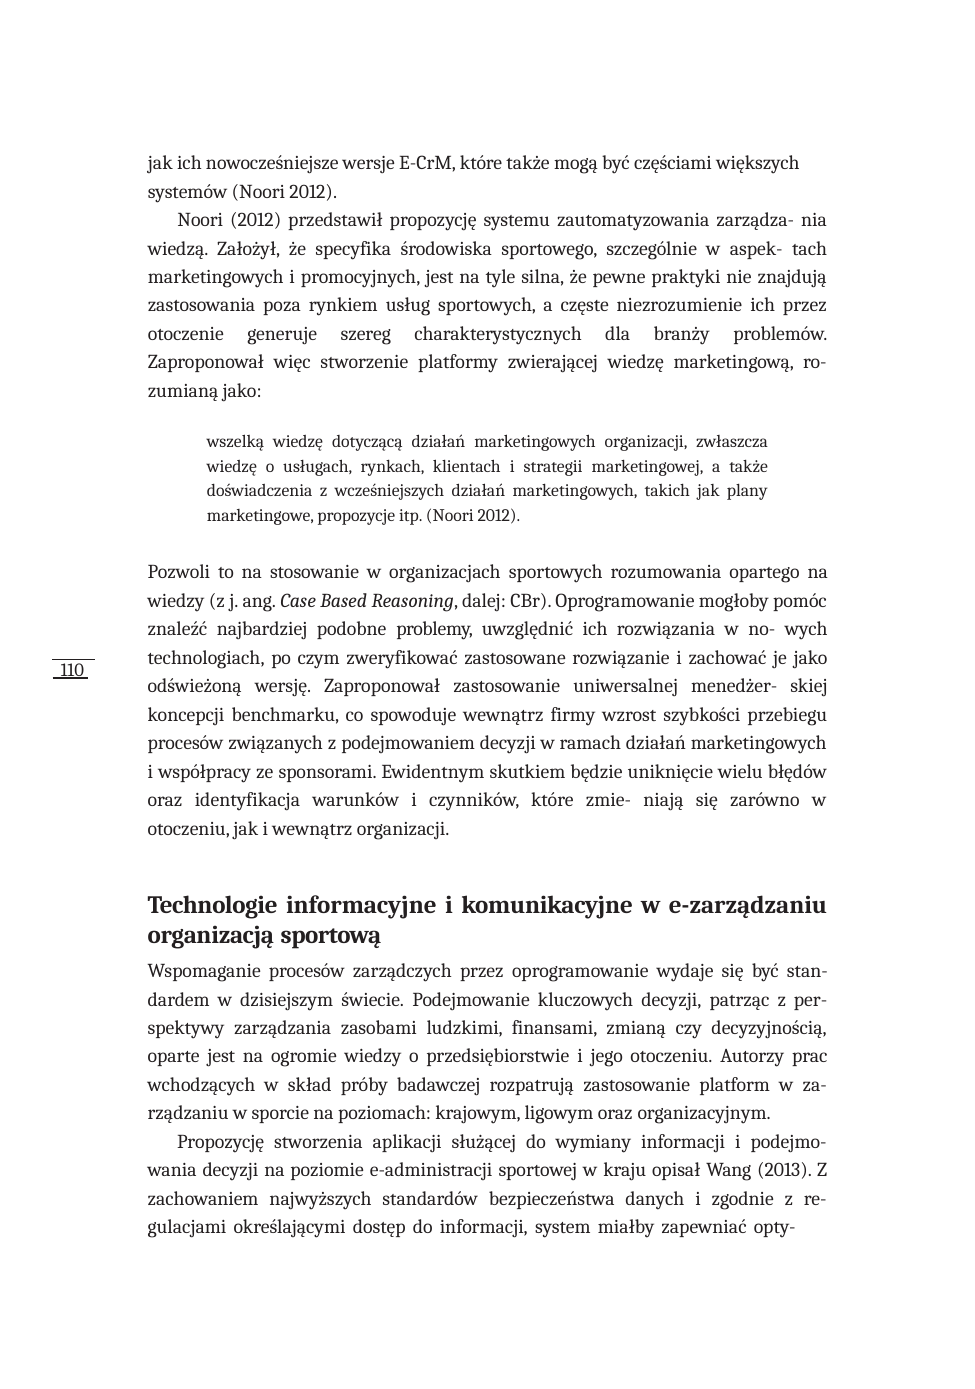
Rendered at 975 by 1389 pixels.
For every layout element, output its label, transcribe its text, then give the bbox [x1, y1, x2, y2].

text jak ich nowocześniejsze wersje E-CrM, które także mogą być częściami większych systemów (Noori 2012). [148, 152, 836, 203]
subtitle Technologie informacyjne i komunikacyjne w e-zarządzaniu organizacją sportową [147, 891, 827, 949]
text Pozwoli to na stosowanie w organizacjach sportowych rozumowania opartego na wiedzy (z j. ang. Case Based Reasoning, dalej: CBr). Oprogramowanie mogłoby pomóc znaleźć najbardziej podobne problemy, uwzględnić ich rozwiązania w no- wych technologiach, po czym zweryfikować zastosowane rozwiązanie i zachować je jako odświeżoną wersję. Zaproponował zastosowanie uniwersalnej menedżer- skiej koncepcji benchmarku, co spowoduje wewnątrz firmy wzrost szybkości przebiegu procesów związanych z podejmowaniem decyzji w ramach działań marketingowych i współpracy ze sponsorami. Ewidentnym skutkiem będzie uniknięcie wielu błędów oraz identyfikacja warunków i czynników, które zmie- niają się zarówno w otoczeniu, jak i wewnątrz organizacji. [147, 561, 828, 840]
text Propozycję stworzenia aplikacji służącej do wymiany informacji i podejmo- wania decyzji na poziomie e-administracji sportowej w kraju opisał Wang (2013). Z zachowaniem najwyższych standardów bezpieczeństwa danych i zgodnie z re- gulacjami określającymi dostęp do informacji, system miałby zapewniać opty- [147, 1130, 828, 1238]
text Wspomaganie procesów zarządczych przez oprogramowanie wydaje się być stan- dardem w dzisiejszym świecie. Podejmowanie kluczowych decyzji, patrząc z per- spektywy zarządzania zasobami ludzkimi, finansami, zmianą czy decyzyjnością, oparte jest na ogromie wiedzy o przedsiębiorstwie i jego otoczeniu. Autorzy prac wchodzących w skład próby badawczej rozpatrują zastosowanie platform w za- rządzaniu w sporcie na poziomach: krajowym, ligowym oraz organizacyjnym. [147, 960, 828, 1125]
text Noori (2012) przedstawił propozycję systemu zautomatyzowania zarządza- nia wiedzą. Założył, że specyfika środowiska sportowego, szczególnie w aspek- tach marketingowych i promocyjnych, jest na tyle silna, że pewne praktyki nie znajdują zastosowania poza rynkiem usług sportowych, a częste niezrozumienie ich przez otoczenie generuje szereg charakterystycznych dla branży problemów. Zaproponował więc stworzenie platformy zwierającej wiedzę marketingową, ro- zumianą jako: [148, 209, 828, 402]
text 110 [52, 659, 95, 681]
text wszelką wiedzę dotyczącą działań marketingowych organizacji, zwłaszcza wiedzę o usługach, rynkach, klientach i strategii marketingowej, a także doświadczenia z wcześniejszych działań marketingowych, takich jak plany marketingowe, propozycje itp. (Noori 2012). [207, 432, 768, 526]
